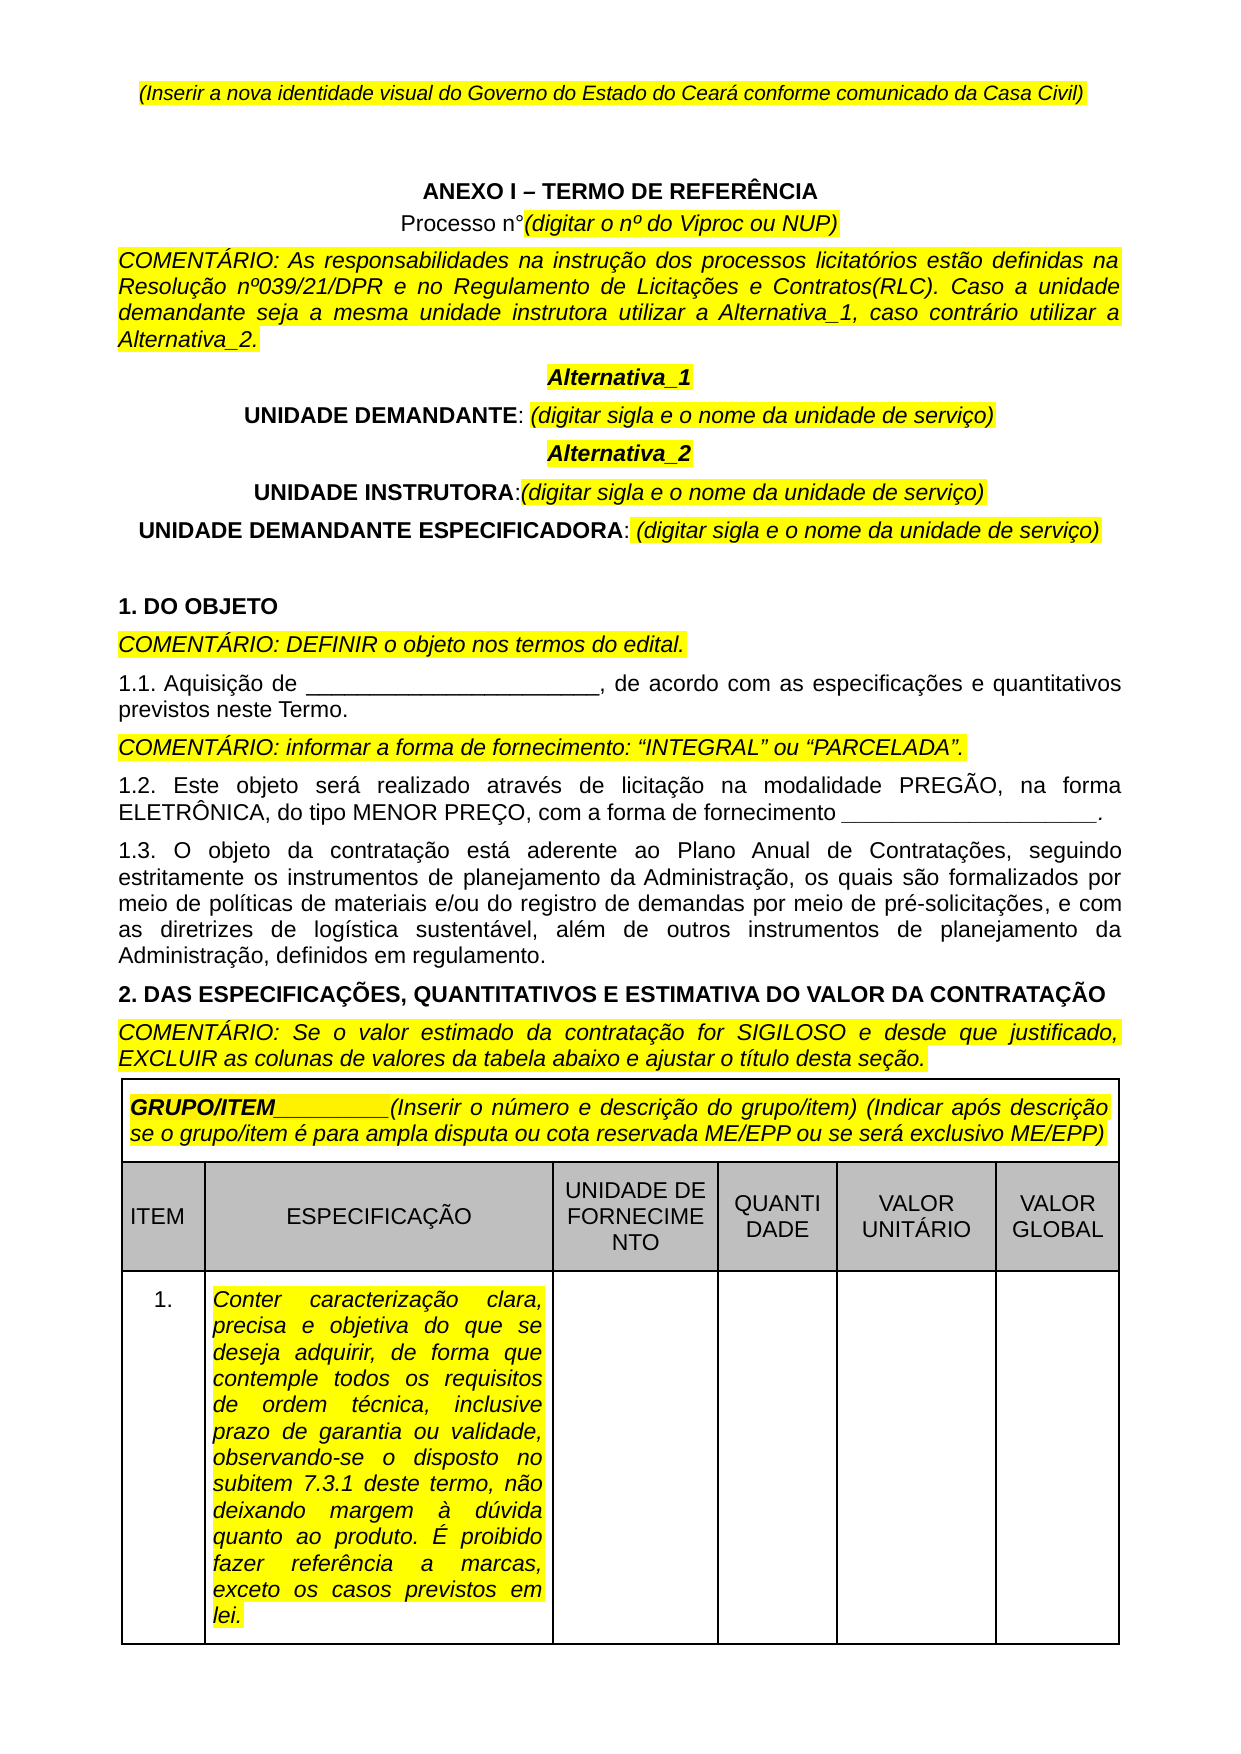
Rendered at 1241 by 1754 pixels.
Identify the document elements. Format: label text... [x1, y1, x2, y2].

text 1.3. O objeto da contratação está aderente ao Plano Anual de Contratações, seguindo estritamente os instrumentos de planejamento da Administração, os quais são formalizados por meio de políticas de materiais e/ou do registro de demandas por meio de pré-solicitações, e com as diretrizes de logística sustentável, além de outros instrumentos de planejamento da Administração, definidos em regulamento. [118, 837, 1122, 969]
text COMENTÁRIO: As responsabilidades na instrução dos processos licitatórios estão definidas na Resolução nº039/21/DPR e no Regulamento de Licitações e Contratos(RLC). Caso a unidade demandante seja a mesma unidade instrutora utilizar a Alternativa_1, caso contrário utilizar a Alternativa_2. [118, 247, 1122, 352]
text COMENTÁRIO: Se o valor estimado da contratação for SIGILOSO e desde que justificado, EXCLUIR as colunas de valores da tabela abaixo e ajustar o título desta seção. [118, 1019, 1122, 1072]
text Alternativa_2 [118, 440, 1122, 467]
table_cell ESPECIFICAÇÃO [206, 1163, 552, 1270]
text UNIDADE DEMANDANTE: (digitar sigla e o nome da unidade de serviço) [118, 402, 1122, 428]
table_cell [719, 1272, 836, 1643]
table_cell [554, 1272, 717, 1643]
subtitle 1. DO OBJETO [118, 593, 1122, 619]
text 1.2. Este objeto será realizado através de licitação na modalidade PREGÃO, na forma ELETRÔNICA, do tipo MENOR PREÇO, com a forma de fornecimento ____________________. [118, 772, 1122, 825]
text UNIDADE DEMANDANTE ESPECIFICADORA: (digitar sigla e o nome da unidade de serviço) [118, 517, 1122, 543]
table_cell QUANTIDADE [719, 1163, 836, 1270]
text Processo n°(digitar o nº do Viproc ou NUP) [118, 210, 1122, 237]
table_cell UNIDADE DE FORNECIMENTO [554, 1163, 717, 1270]
table_cell 1. [123, 1272, 204, 1643]
table_cell [997, 1272, 1118, 1643]
table_header GRUPO/ITEM_________(Inserir o número e descrição do grupo/item) (Indicar após descrição se o grupo/item é para ampla disputa ou cota reservada ME/EPP ou se será exclusivo ME/EPP) [123, 1080, 1118, 1161]
table_cell ITEM [123, 1163, 204, 1270]
table_cell [838, 1272, 995, 1643]
subtitle 2. DAS ESPECIFICAÇÕES, QUANTITATIVOS E ESTIMATIVA DO VALOR DA CONTRATAÇÃO [118, 981, 1122, 1007]
subtitle ANEXO I – TERMO DE REFERÊNCIA [118, 178, 1122, 204]
table_cell Conter caracterização clara, precisa e objetiva do que se deseja adquirir, de forma que contemple todos os requisitos de ordem técnica, inclusive prazo de garantia ou validade, observando-se o disposto no subitem 7.3.1 deste termo, não deixando margem à dúvida quanto ao produto. É proibido fazer referência a marcas, exceto os casos previstos em lei. [206, 1272, 552, 1643]
text 1.1. Aquisição de _______________________, de acordo com as especificações e quantitativos previstos neste Termo. [118, 670, 1122, 722]
text Alternativa_1 [118, 364, 1122, 390]
text COMENTÁRIO: informar a forma de fornecimento: “INTEGRAL” ou “PARCELADA”. [118, 734, 1122, 761]
text COMENTÁRIO: DEFINIR o objeto nos termos do edital. [118, 631, 1122, 658]
table_cell VALOR GLOBAL [997, 1163, 1118, 1270]
table_cell VALOR UNITÁRIO [838, 1163, 995, 1270]
text UNIDADE INSTRUTORA:(digitar sigla e o nome da unidade de serviço) [118, 478, 1122, 505]
